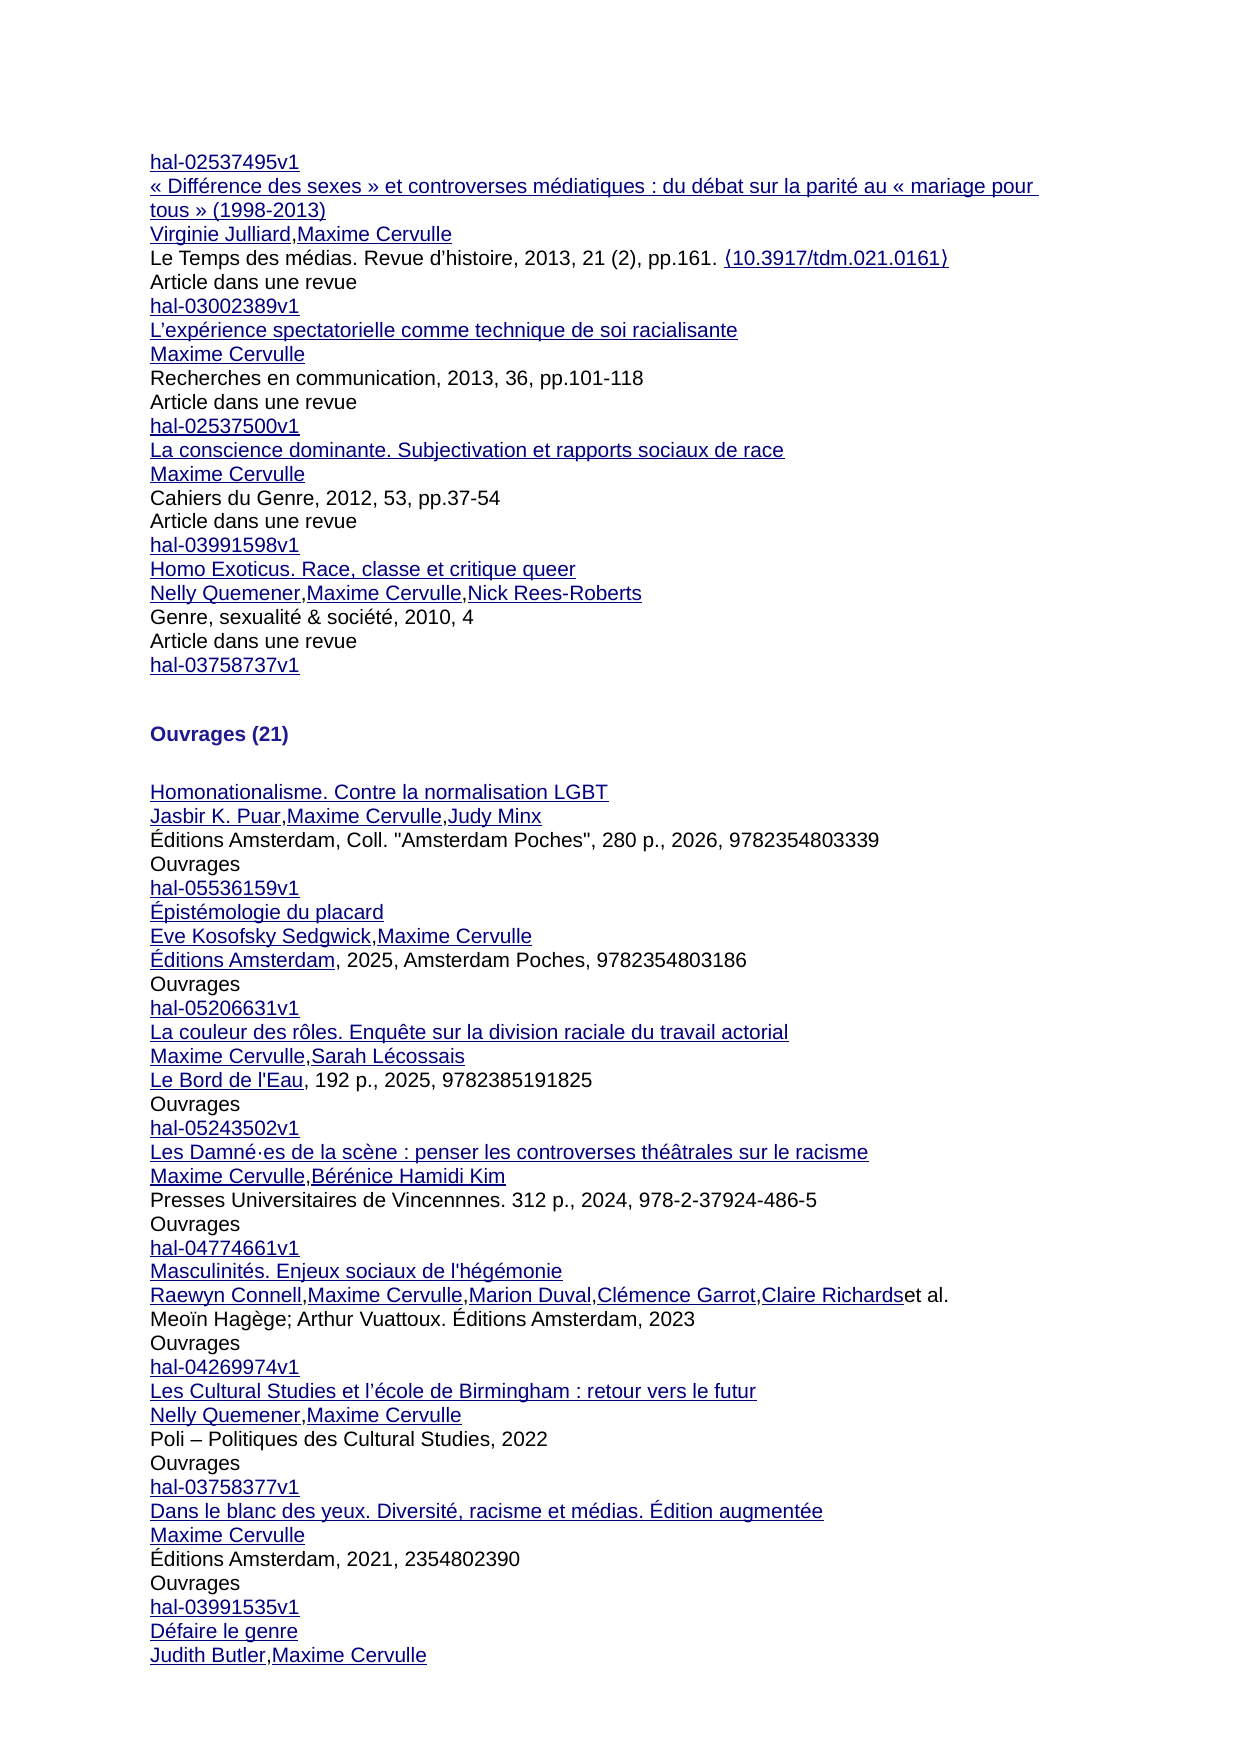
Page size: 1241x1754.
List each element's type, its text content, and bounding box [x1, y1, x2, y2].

subtitle Ouvrages (21) [150, 722, 1090, 746]
table_cell Défaire le genre Judith Butler,Maxime Cervulle [150, 1619, 1090, 1667]
table_cell « Différence des sexes » et controverses médiatiques : du débat sur la parité au « mariage pour tous » (1998-2013) Virginie Julliard,Maxime Cervulle Le Temps des médias. Revue d’histoire, 2013, 21 (2), pp.161. ⟨10.3917/tdm.021.0161⟩ Article dans une revue hal-03002389v1 [150, 174, 1090, 318]
table_cell Dans le blanc des yeux. Diversité, racisme et médias. Édition augmentée Maxime Cervulle Éditions Amsterdam, 2021, 2354802390 Ouvrages hal-03991535v1 [150, 1499, 1090, 1619]
table_cell Les Cultural Studies et l’école de Birmingham : retour vers le futur Nelly Quemener,Maxime Cervulle Poli – Politiques des Cultural Studies, 2022 Ouvrages hal-03758377v1 [150, 1379, 1090, 1499]
table_cell Les Damné·es de la scène : penser les controverses théâtrales sur le racisme Maxime Cervulle,Bérénice Hamidi Kim Presses Universitaires de Vincennnes. 312 p., 2024, 978-2-37924-486-5 Ouvrages hal-04774661v1 [150, 1140, 1090, 1259]
table_cell Homo Exoticus. Race, classe et critique queer Nelly Quemener,Maxime Cervulle,Nick Rees-Roberts Genre, sexualité & société, 2010, 4 Article dans une revue hal-03758737v1 [150, 557, 1090, 677]
table_header Homonationalisme. Contre la normalisation LGBT Jasbir K. Puar,Maxime Cervulle,Judy Minx Éditions Amsterdam, Coll. "Amsterdam Poches", 280 p., 2026, 9782354803339 Ouvrages hal-05536159v1 [150, 780, 1090, 900]
table_cell La couleur des rôles. Enquête sur la division raciale du travail actorial Maxime Cervulle,Sarah Lécossais Le Bord de l'Eau, 192 p., 2025, 9782385191825 Ouvrages hal-05243502v1 [150, 1020, 1090, 1139]
table_cell hal-02537495v1 [150, 150, 1090, 174]
table_cell Épistémologie du placard Eve Kosofsky Sedgwick,Maxime Cervulle Éditions Amsterdam, 2025, Amsterdam Poches, 9782354803186 Ouvrages hal-05206631v1 [150, 900, 1090, 1020]
table_cell L’expérience spectatorielle comme technique de soi racialisante Maxime Cervulle Recherches en communication, 2013, 36, pp.101-118 Article dans une revue hal-02537500v1 [150, 318, 1090, 437]
table_cell Masculinités. Enjeux sociaux de l'hégémonie Raewyn Connell,Maxime Cervulle,Marion Duval,Clémence Garrot,Claire Richardset al. Meoïn Hagège; Arthur Vuattoux. Éditions Amsterdam, 2023 Ouvrages hal-04269974v1 [150, 1259, 1090, 1379]
table_cell La conscience dominante. Subjectivation et rapports sociaux de race Maxime Cervulle Cahiers du Genre, 2012, 53, pp.37-54 Article dans une revue hal-03991598v1 [150, 438, 1090, 557]
